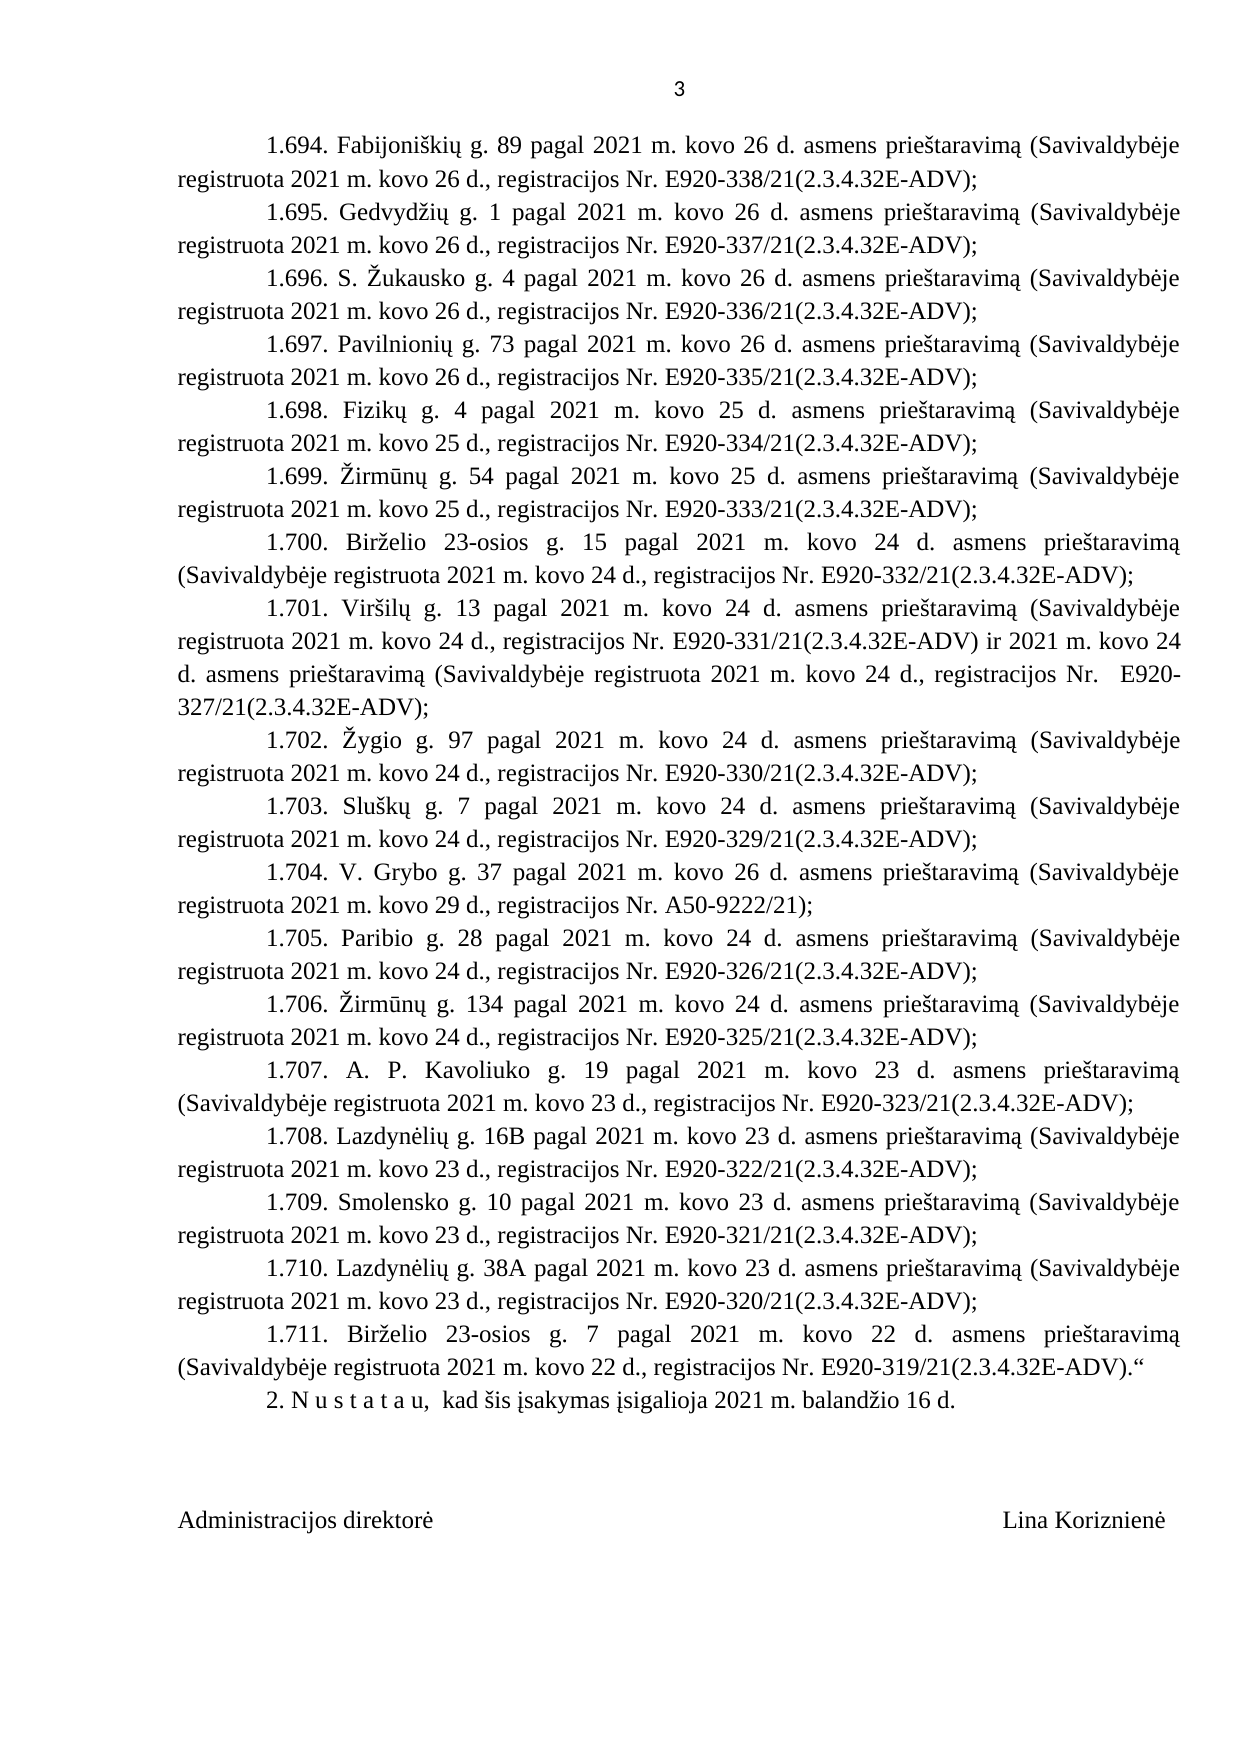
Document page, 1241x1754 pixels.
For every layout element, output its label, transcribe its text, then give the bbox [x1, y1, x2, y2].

text 1.696. S. Žukausko g. 4 pagal 2021 m. kovo 26 d. asmens prieštaravimą (Savivaldybėje registruota 2021 m. kovo 26 d., registracijos Nr. E920-336/21(2.3.4.32E-ADV); [177, 263, 1181, 324]
text 1.699. Žirmūnų g. 54 pagal 2021 m. kovo 25 d. asmens prieštaravimą (Savivaldybėje registruota 2021 m. kovo 25 d., registracijos Nr. E920-333/21(2.3.4.32E-ADV); [177, 461, 1181, 523]
text 1.703. Sluškų g. 7 pagal 2021 m. kovo 24 d. asmens prieštaravimą (Savivaldybėje registruota 2021 m. kovo 24 d., registracijos Nr. E920-329/21(2.3.4.32E-ADV); [177, 791, 1181, 853]
text 1.695. Gedvydžių g. 1 pagal 2021 m. kovo 26 d. asmens prieštaravimą (Savivaldybėje registruota 2021 m. kovo 26 d., registracijos Nr. E920-337/21(2.3.4.32E-ADV); [177, 197, 1181, 258]
text 1.709. Smolensko g. 10 pagal 2021 m. kovo 23 d. asmens prieštaravimą (Savivaldybėje registruota 2021 m. kovo 23 d., registracijos Nr. E920-321/21(2.3.4.32E-ADV); [177, 1187, 1181, 1249]
text 1.698. Fizikų g. 4 pagal 2021 m. kovo 25 d. asmens prieštaravimą (Savivaldybėje registruota 2021 m. kovo 25 d., registracijos Nr. E920-334/21(2.3.4.32E-ADV); [177, 395, 1181, 457]
text 2. N u s t a t a u, kad šis įsakymas įsigalioja 2021 m. balandžio 16 d. [177, 1385, 1181, 1414]
text 1.700. Birželio 23-osios g. 15 pagal 2021 m. kovo 24 d. asmens prieštaravimą (Savivaldybėje registruota 2021 m. kovo 24 d., registracijos Nr. E920-332/21(2.3.4.32E-ADV); [177, 527, 1181, 589]
text 1.706. Žirmūnų g. 134 pagal 2021 m. kovo 24 d. asmens prieštaravimą (Savivaldybėje registruota 2021 m. kovo 24 d., registracijos Nr. E920-325/21(2.3.4.32E-ADV); [177, 989, 1181, 1051]
text 1.704. V. Grybo g. 37 pagal 2021 m. kovo 26 d. asmens prieštaravimą (Savivaldybėje registruota 2021 m. kovo 29 d., registracijos Nr. A50-9222/21); [177, 857, 1181, 919]
text 1.710. Lazdynėlių g. 38A pagal 2021 m. kovo 23 d. asmens prieštaravimą (Savivaldybėje registruota 2021 m. kovo 23 d., registracijos Nr. E920-320/21(2.3.4.32E-ADV); [177, 1253, 1181, 1315]
text 1.697. Pavilnionių g. 73 pagal 2021 m. kovo 26 d. asmens prieštaravimą (Savivaldybėje registruota 2021 m. kovo 26 d., registracijos Nr. E920-335/21(2.3.4.32E-ADV); [177, 329, 1181, 391]
text 1.705. Paribio g. 28 pagal 2021 m. kovo 24 d. asmens prieštaravimą (Savivaldybėje registruota 2021 m. kovo 24 d., registracijos Nr. E920-326/21(2.3.4.32E-ADV); [177, 923, 1181, 985]
text 1.694. Fabijoniškių g. 89 pagal 2021 m. kovo 26 d. asmens prieštaravimą (Savivaldybėje registruota 2021 m. kovo 26 d., registracijos Nr. E920-338/21(2.3.4.32E-ADV); [177, 131, 1181, 192]
text 1.708. Lazdynėlių g. 16B pagal 2021 m. kovo 23 d. asmens prieštaravimą (Savivaldybėje registruota 2021 m. kovo 23 d., registracijos Nr. E920-322/21(2.3.4.32E-ADV); [177, 1121, 1181, 1183]
text 1.701. Viršilų g. 13 pagal 2021 m. kovo 24 d. asmens prieštaravimą (Savivaldybėje registruota 2021 m. kovo 24 d., registracijos Nr. E920-331/21(2.3.4.32E-ADV) ir 2021 m. kovo 24 d. asmens prieštaravimą (Savivaldybėje registruota 2021 m. kovo 24 d., registracijos Nr. E920-327/21(2.3.4.32E-ADV); [177, 593, 1181, 721]
text 1.711. Birželio 23-osios g. 7 pagal 2021 m. kovo 22 d. asmens prieštaravimą (Savivaldybėje registruota 2021 m. kovo 22 d., registracijos Nr. E920-319/21(2.3.4.32E-ADV).“ [177, 1319, 1181, 1381]
text Administracijos direktorė Lina Koriznienė [177, 1505, 1181, 1533]
text 1.707. A. P. Kavoliuko g. 19 pagal 2021 m. kovo 23 d. asmens prieštaravimą (Savivaldybėje registruota 2021 m. kovo 23 d., registracijos Nr. E920-323/21(2.3.4.32E-ADV); [177, 1055, 1181, 1117]
text 1.702. Žygio g. 97 pagal 2021 m. kovo 24 d. asmens prieštaravimą (Savivaldybėje registruota 2021 m. kovo 24 d., registracijos Nr. E920-330/21(2.3.4.32E-ADV); [177, 725, 1181, 787]
